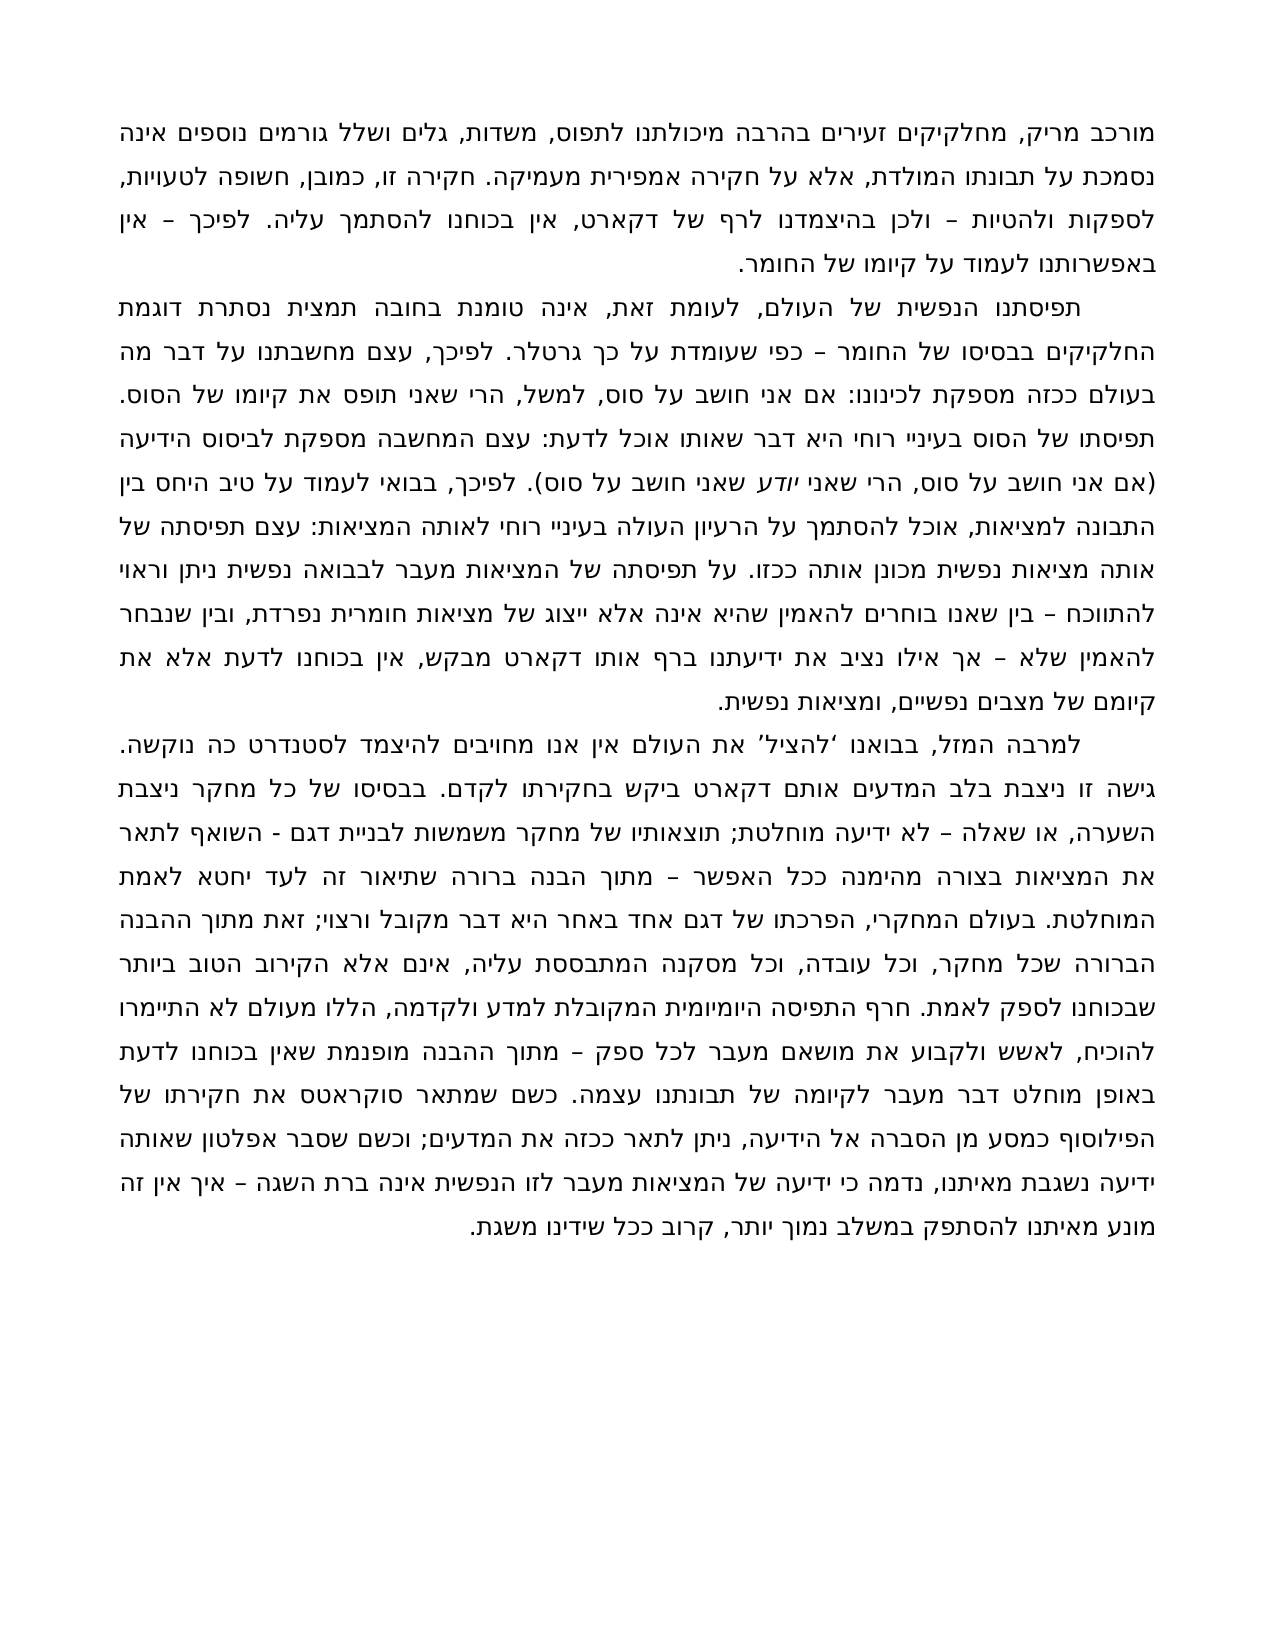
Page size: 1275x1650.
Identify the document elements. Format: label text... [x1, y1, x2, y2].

text למרבה המזל, בבואנו ‘להציל’ את העולם אין אנו מחויבים להיצמד לסטנדרט כה נוקשה. גישה זו ניצבת בלב המדעים אותם דקארט ביקש בחקירתו לקדם. בבסיסו של כל מחקר ניצבת השערה, או שאלה – לא ידיעה מוחלטת; תוצאותיו של מחקר משמשות לבניית דגם - השואף לתאר את המציאות בצורה מהימנה ככל האפשר – מתוך הבנה ברורה שתיאור זה לעד יחטא לאמת המוחלטת. בעולם המחקרי, הפרכתו של דגם אחד באחר היא דבר מקובל ורצוי; זאת מתוך ההבנה הברורה שכל מחקר, וכל עובדה, וכל מסקנה המתבססת עליה, אינם אלא הקירוב הטוב ביותר שבכוחנו לספק לאמת. חרף התפיסה היומיומית המקובלת למדע ולקדמה, הללו מעולם לא התיימרו להוכיח, לאשש ולקבוע את מושאם מעבר לכל ספק – מתוך ההבנה מופנמת שאין בכוחנו לדעת באופן מוחלט דבר מעבר לקיומה של תבונתנו עצמה. כשם שמתאר סוקראטס את חקירתו של הפילוסוף כמסע מן הסברה אל הידיעה, ניתן לתאר ככזה את המדעים; וכשם שסבר אפלטון שאותה ידיעה נשגבת מאיתנו, נדמה כי ידיעה של המציאות מעבר לזו הנפשית אינה ברת השגה – איך אין זה מונע מאיתנו להסתפק במשלב נמוך יותר, קרוב ככל שידינו משגת. [118, 731, 1157, 1241]
text תפיסתנו הנפשית של העולם, לעומת זאת, אינה טומנת בחובה תמצית נסתרת דוגמת החלקיקים בבסיסו של החומר – כפי שעומדת על כך גרטלר. לפיכך, עצם מחשבתנו על דבר מה בעולם ככזה מספקת לכינונו: אם אני חושב על סוס, למשל, הרי שאני תופס את קיומו של הסוס. תפיסתו של הסוס בעיניי רוחי היא דבר שאותו אוכל לדעת: עצם המחשבה מספקת לביסוס הידיעה (אם אני חושב על סוס, הרי שאני יודע שאני חושב על סוס). לפיכך, בבואי לעמוד על טיב היחס בין התבונה למציאות, אוכל להסתמך על הרעיון העולה בעיניי רוחי לאותה המציאות: עצם תפיסתה של אותה מציאות נפשית מכונן אותה ככזו. על תפיסתה של המציאות מעבר לבבואה נפשית ניתן וראוי להתווכח – בין שאנו בוחרים להאמין שהיא אינה אלא ייצוג של מציאות חומרית נפרדת, ובין שנבחר להאמין שלא – אך אילו נציב את ידיעתנו ברף אותו דקארט מבקש, אין בכוחנו לדעת אלא את קיומם של מצבים נפשיים, ומציאות נפשית. [118, 293, 1157, 716]
text מורכב מריק, מחלקיקים זעירים בהרבה מיכולתנו לתפוס, משדות, גלים ושלל גורמים נוספים אינה נסמכת על תבונתו המולדת, אלא על חקירה אמפירית מעמיקה. חקירה זו, כמובן, חשופה לטעויות, לספקות ולהטיות – ולכן בהיצמדנו לרף של דקארט, אין בכוחנו להסתמך עליה. לפיכך – אין באפשרותנו לעמוד על קיומו של החומר. [118, 118, 1157, 278]
